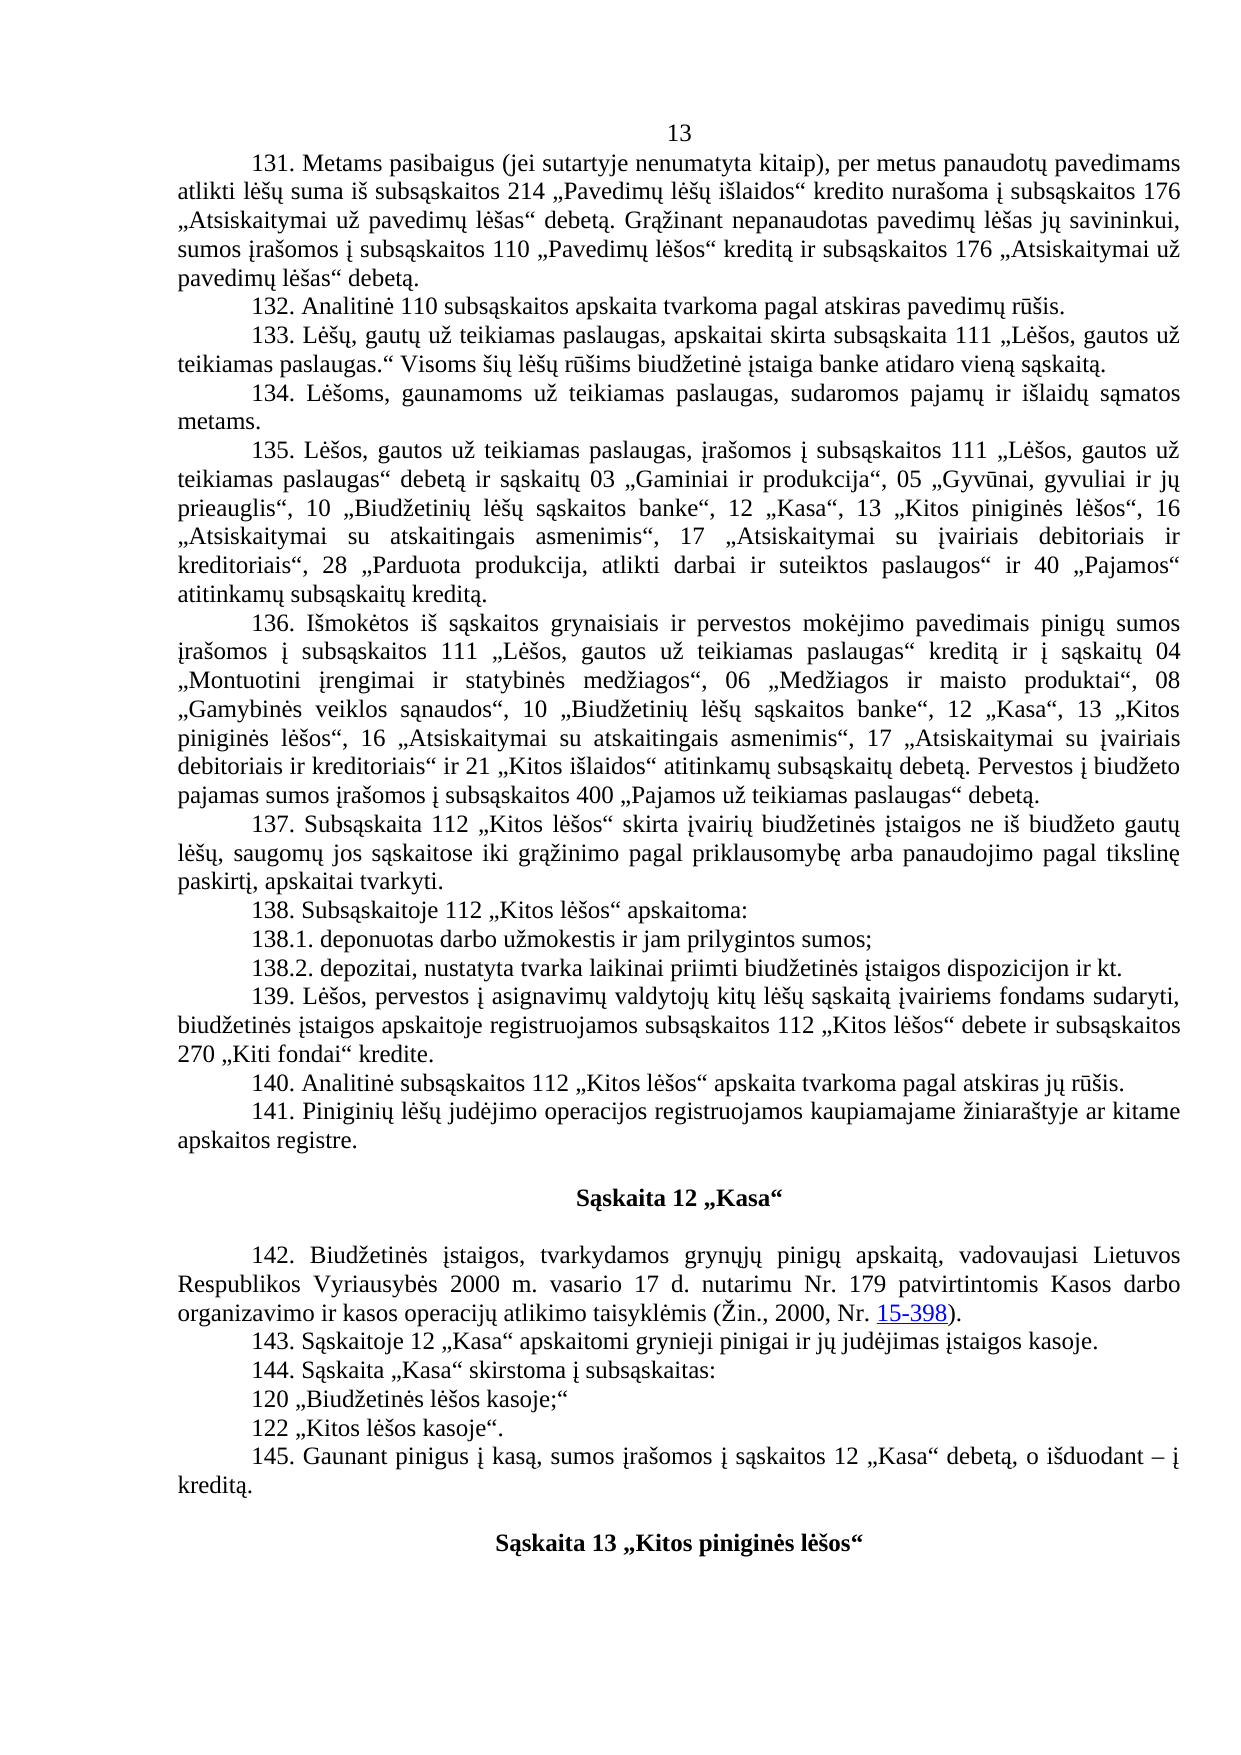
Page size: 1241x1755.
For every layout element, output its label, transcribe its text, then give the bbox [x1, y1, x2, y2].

text 133. Lėšų, gautų už teikiamas paslaugas, apskaitai skirta subsąskaita 111 „Lėšos, gautos už teikiamas paslaugas.“ Visoms šių lėšų rūšims biudžetinė įstaiga banke atidaro vieną sąskaitą. [177, 320, 1181, 378]
text 138.2. depozitai, nustatyta tvarka laikinai priimti biudžetinės įstaigos dispozicijon ir kt. [177, 953, 1181, 981]
text 143. Sąskaitoje 12 „Kasa“ apskaitomi grynieji pinigai ir jų judėjimas įstaigos kasoje. [177, 1326, 1181, 1355]
text 145. Gaunant pinigus į kasą, sumos įrašomos į sąskaitos 12 „Kasa“ debetą, o išduodant – į kreditą. [177, 1441, 1181, 1499]
text 142. Biudžetinės įstaigos, tvarkydamos grynųjų pinigų apskaitą, vadovaujasi Lietuvos Respublikos Vyriausybės 2000 m. vasario 17 d. nutarimu Nr. 179 patvirtintomis Kasos darbo organizavimo ir kasos operacijų atlikimo taisyklėmis (Žin., 2000, Nr. 15-398). [177, 1240, 1181, 1326]
text 138. Subsąskaitoje 112 „Kitos lėšos“ apskaitoma: [177, 895, 1181, 924]
text 120 „Biudžetinės lėšos kasoje;“ [177, 1384, 1181, 1413]
text 135. Lėšos, gautos už teikiamas paslaugas, įrašomos į subsąskaitos 111 „Lėšos, gautos už teikiamas paslaugas“ debetą ir sąskaitų 03 „Gaminiai ir produkcija“, 05 „Gyvūnai, gyvuliai ir jų prieauglis“, 10 „Biudžetinių lėšų sąskaitos banke“, 12 „Kasa“, 13 „Kitos piniginės lėšos“, 16 „Atsiskaitymai su atskaitingais asmenimis“, 17 „Atsiskaitymai su įvairiais debitoriais ir kreditoriais“, 28 „Parduota produkcija, atlikti darbai ir suteiktos paslaugos“ ir 40 „Pajamos“ atitinkamų subsąskaitų kreditą. [177, 435, 1181, 608]
text 122 „Kitos lėšos kasoje“. [177, 1413, 1181, 1441]
text 140. Analitinė subsąskaitos 112 „Kitos lėšos“ apskaita tvarkoma pagal atskiras jų rūšis. [177, 1068, 1181, 1096]
text Sąskaita 13 „Kitos piniginės lėšos“ [177, 1528, 1181, 1556]
text 138.1. deponuotas darbo užmokestis ir jam prilygintos sumos; [177, 924, 1181, 953]
text 131. Metams pasibaigus (jei sutartyje nenumatyta kitaip), per metus panaudotų pavedimams atlikti lėšų suma iš subsąskaitos 214 „Pavedimų lėšų išlaidos“ kredito nurašoma į subsąskaitos 176 „Atsiskaitymai už pavedimų lėšas“ debetą. Grąžinant nepanaudotas pavedimų lėšas jų savininkui, sumos įrašomos į subsąskaitos 110 „Pavedimų lėšos“ kreditą ir subsąskaitos 176 „Atsiskaitymai už pavedimų lėšas“ debetą. [177, 148, 1181, 291]
text 134. Lėšoms, gaunamoms už teikiamas paslaugas, sudaromos pajamų ir išlaidų sąmatos metams. [177, 378, 1181, 435]
text 137. Subsąskaita 112 „Kitos lėšos“ skirta įvairių biudžetinės įstaigos ne iš biudžeto gautų lėšų, saugomų jos sąskaitose iki grąžinimo pagal priklausomybę arba panaudojimo pagal tikslinę paskirtį, apskaitai tvarkyti. [177, 809, 1181, 895]
text 132. Analitinė 110 subsąskaitos apskaita tvarkoma pagal atskiras pavedimų rūšis. [177, 291, 1181, 320]
text 139. Lėšos, pervestos į asignavimų valdytojų kitų lėšų sąskaitą įvairiems fondams sudaryti, biudžetinės įstaigos apskaitoje registruojamos subsąskaitos 112 „Kitos lėšos“ debete ir subsąskaitos 270 „Kiti fondai“ kredite. [177, 981, 1181, 1068]
text 144. Sąskaita „Kasa“ skirstoma į subsąskaitas: [177, 1355, 1181, 1384]
text 136. Išmokėtos iš sąskaitos grynaisiais ir pervestos mokėjimo pavedimais pinigų sumos įrašomos į subsąskaitos 111 „Lėšos, gautos už teikiamas paslaugas“ kreditą ir į sąskaitų 04 „Montuotini įrengimai ir statybinės medžiagos“, 06 „Medžiagos ir maisto produktai“, 08 „Gamybinės veiklos sąnaudos“, 10 „Biudžetinių lėšų sąskaitos banke“, 12 „Kasa“, 13 „Kitos piniginės lėšos“, 16 „Atsiskaitymai su atskaitingais asmenimis“, 17 „Atsiskaitymai su įvairiais debitoriais ir kreditoriais“ ir 21 „Kitos išlaidos“ atitinkamų subsąskaitų debetą. Pervestos į biudžeto pajamas sumos įrašomos į subsąskaitos 400 „Pajamos už teikiamas paslaugas“ debetą. [177, 608, 1181, 809]
text 141. Piniginių lėšų judėjimo operacijos registruojamos kaupiamajame žiniaraštyje ar kitame apskaitos registre. [177, 1096, 1181, 1154]
text Sąskaita 12 „Kasa“ [177, 1183, 1181, 1211]
